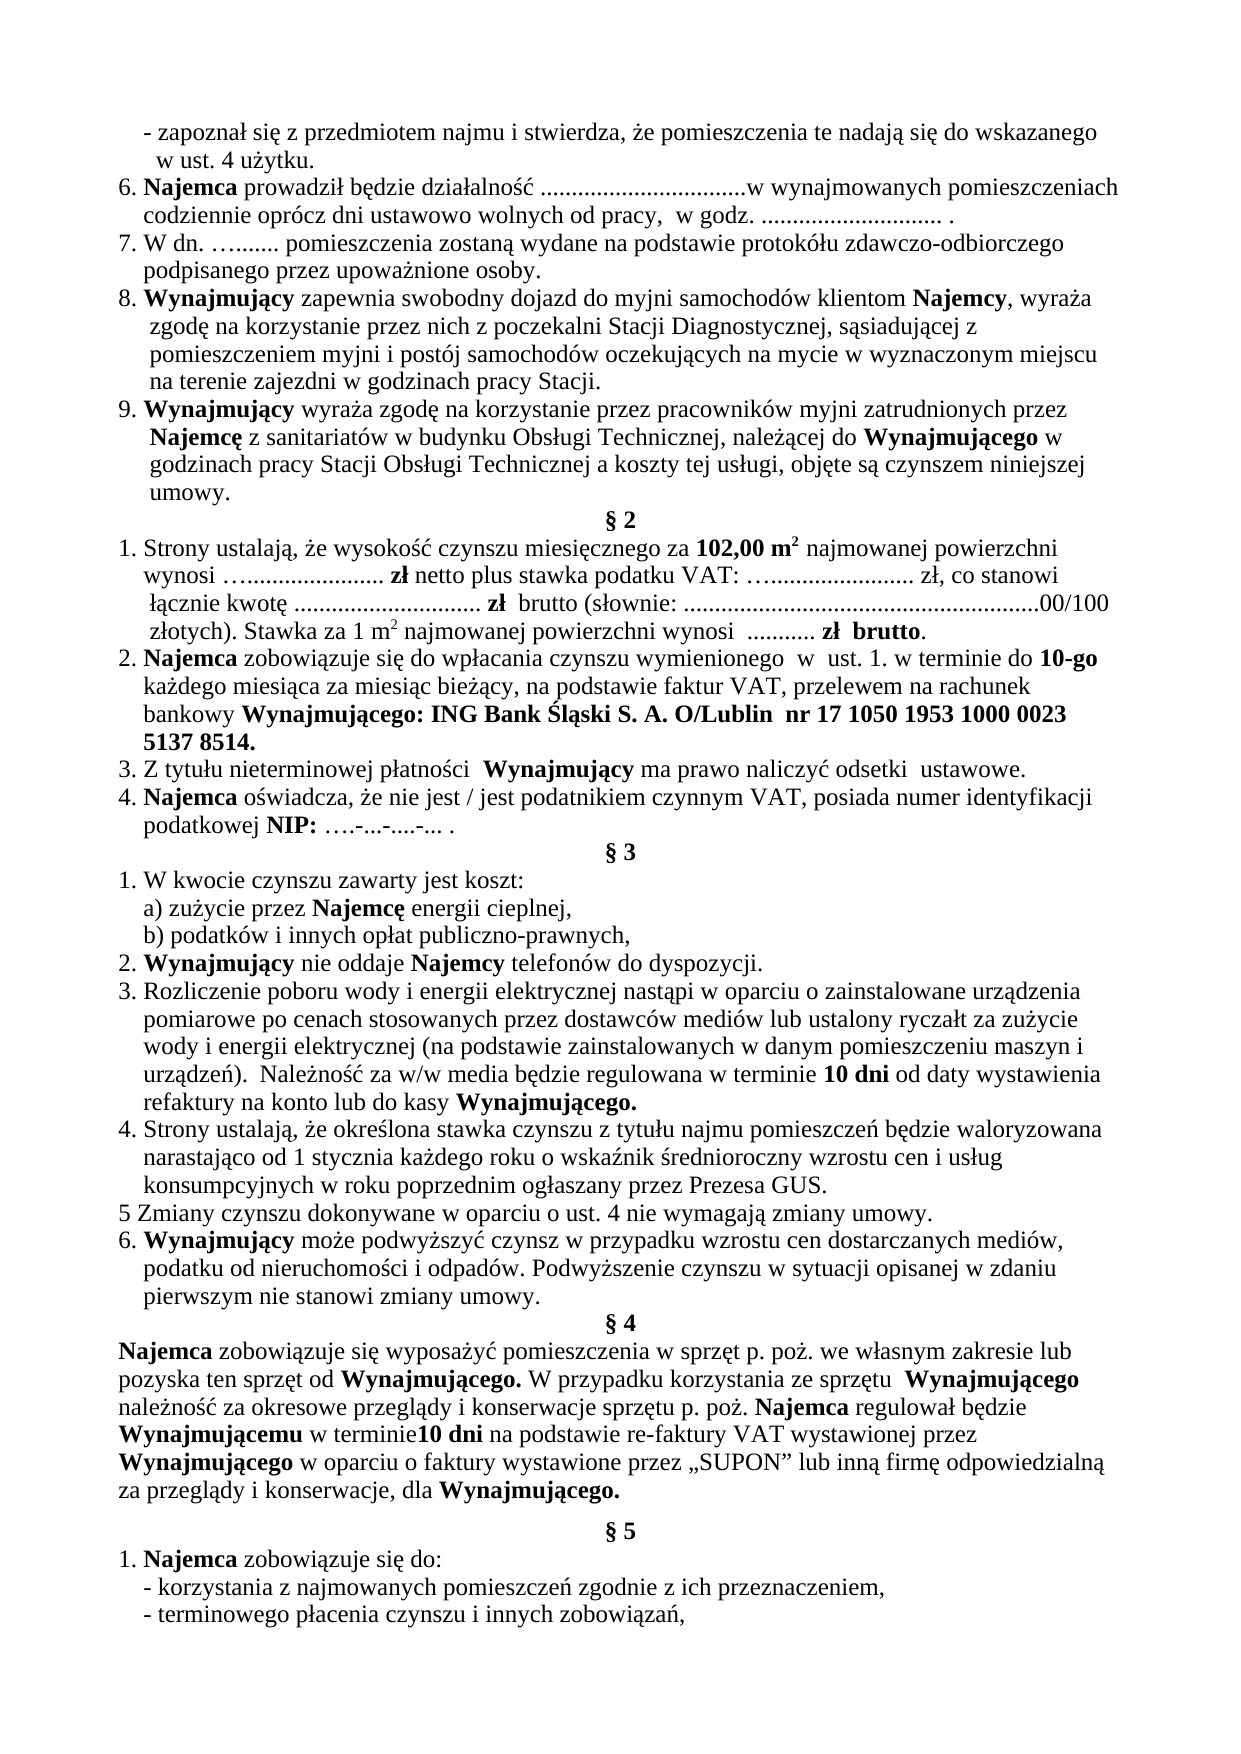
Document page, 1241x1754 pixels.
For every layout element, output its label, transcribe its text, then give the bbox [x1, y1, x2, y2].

text § 3 [118, 838, 1122, 866]
text wynosi …...................... zł netto plus stawka podatku VAT: …....................... zł, co stanowi [118, 561, 1122, 589]
text § 4 [118, 1309, 1122, 1337]
text podatkowej NIP: ….-...-....-... . [118, 811, 1122, 838]
text zgodę na korzystanie przez nich z poczekalni Stacji Diagnostycznej, sąsiadującej z [118, 312, 1122, 340]
text § 5 [118, 1517, 1122, 1545]
text 4. Najemca oświadcza, że nie jest / jest podatnikiem czynnym VAT, posiada numer identyfikacji [118, 783, 1122, 811]
text łącznie kwotę .............................. zł brutto (słownie: .........................................................00/100 [118, 589, 1122, 617]
text 2. Wynajmujący nie oddaje Najemcy telefonów do dyspozycji. [118, 949, 1122, 977]
text urządzeń). Należność za w/w media będzie regulowana w terminie 10 dni od daty wystawienia [118, 1060, 1122, 1088]
text pomiarowe po cenach stosowanych przez dostawców mediów lub ustalony ryczałt za zużycie [118, 1005, 1122, 1032]
text 5137 8514. [118, 728, 1122, 755]
text 1. Najemca zobowiązuje się do: [118, 1545, 1122, 1573]
text 1. W kwocie czynszu zawarty jest koszt: [118, 866, 1122, 894]
text a) zużycie przez Najemcę energii cieplnej, [118, 894, 1122, 922]
text - zapoznał się z przedmiotem najmu i stwierdza, że pomieszczenia te nadają się do wskazanego [118, 118, 1122, 146]
text umowy. [118, 478, 1122, 506]
text 6. Wynajmujący może podwyższyć czynsz w przypadku wzrostu cen dostarczanych mediów, [118, 1226, 1122, 1254]
text - korzystania z najmowanych pomieszczeń zgodnie z ich przeznaczeniem, [118, 1573, 1122, 1601]
text na terenie zajezdni w godzinach pracy Stacji. [118, 367, 1122, 395]
text podatku od nieruchomości i odpadów. Podwyższenie czynszu w sytuacji opisanej w zdaniu [118, 1254, 1122, 1282]
text codziennie oprócz dni ustawowo wolnych od pracy, w godz. ............................. . [118, 201, 1122, 229]
text wody i energii elektrycznej (na podstawie zainstalowanych w danym pomieszczeniu maszyn i [118, 1032, 1122, 1060]
text 8. Wynajmujący zapewnia swobodny dojazd do myjni samochodów klientom Najemcy, wyraża [118, 284, 1122, 312]
text § 2 [118, 506, 1122, 534]
text 4. Strony ustalają, że określona stawka czynszu z tytułu najmu pomieszczeń będzie waloryzowana [118, 1116, 1122, 1143]
text 6. Najemca prowadził będzie działalność .................................w wynajmowanych pomieszczeniach [118, 173, 1122, 201]
text 3. Rozliczenie poboru wody i energii elektrycznej nastąpi w oparciu o zainstalowane urządzenia [118, 977, 1122, 1005]
text 7. W dn. …....... pomieszczenia zostaną wydane na podstawie protokółu zdawczo-odbiorczego [118, 229, 1122, 257]
text Najemcę z sanitariatów w budynku Obsługi Technicznej, należącej do Wynajmującego w [118, 423, 1122, 451]
text b) podatków i innych opłat publiczno-prawnych, [118, 922, 1122, 949]
text każdego miesiąca za miesiąc bieżący, na podstawie faktur VAT, przelewem na rachunek [118, 672, 1122, 700]
text pomieszczeniem myjni i postój samochodów oczekujących na mycie w wyznaczonym miejscu [118, 340, 1122, 367]
text 1. Strony ustalają, że wysokość czynszu miesięcznego za 102,00 m2 najmowanej powierzchni [118, 534, 1122, 561]
text 2. Najemca zobowiązuje się do wpłacania czynszu wymienionego w ust. 1. w terminie do 10-go [118, 644, 1122, 672]
text 5 Zmiany czynszu dokonywane w oparciu o ust. 4 nie wymagają zmiany umowy. [118, 1199, 1122, 1226]
text bankowy Wynajmującego: ING Bank Śląski S. A. O/Lublin nr 17 1050 1953 1000 0023 [118, 700, 1122, 728]
text refaktury na konto lub do kasy Wynajmującego. [118, 1088, 1122, 1116]
text pozyska ten sprzęt od Wynajmującego. W przypadku korzystania ze sprzętu Wynajmującego należność za okresowe przeglądy i konserwacje sprzętu p. poż. Najemca regulował będzie Wynajmującemu w terminie10 dni na podstawie re-faktury VAT wystawionej przez Wynajmującego w oparciu o faktury wystawione przez „SUPON” lub inną firmę odpowiedzialną za przeglądy i konserwacje, dla Wynajmującego. [118, 1365, 1122, 1503]
text narastająco od 1 stycznia każdego roku o wskaźnik średnioroczny wzrostu cen i usług [118, 1143, 1122, 1171]
text podpisanego przez upoważnione osoby. [118, 257, 1122, 284]
text - terminowego płacenia czynszu i innych zobowiązań, [118, 1601, 1122, 1628]
text 3. Z tytułu nieterminowej płatności Wynajmujący ma prawo naliczyć odsetki ustawowe. [118, 755, 1122, 783]
text godzinach pracy Stacji Obsługi Technicznej a koszty tej usługi, objęte są czynszem niniejszej [118, 451, 1122, 478]
text 9. Wynajmujący wyraża zgodę na korzystanie przez pracowników myjni zatrudnionych przez [118, 395, 1122, 423]
text Najemca zobowiązuje się wyposażyć pomieszczenia w sprzęt p. poż. we własnym zakresie lub [118, 1337, 1122, 1365]
text konsumpcyjnych w roku poprzednim ogłaszany przez Prezesa GUS. [118, 1171, 1122, 1199]
text w ust. 4 użytku. [118, 146, 1122, 173]
text złotych). Stawka za 1 m2 najmowanej powierzchni wynosi ........... zł brutto. [118, 617, 1122, 644]
text pierwszym nie stanowi zmiany umowy. [118, 1282, 1122, 1309]
